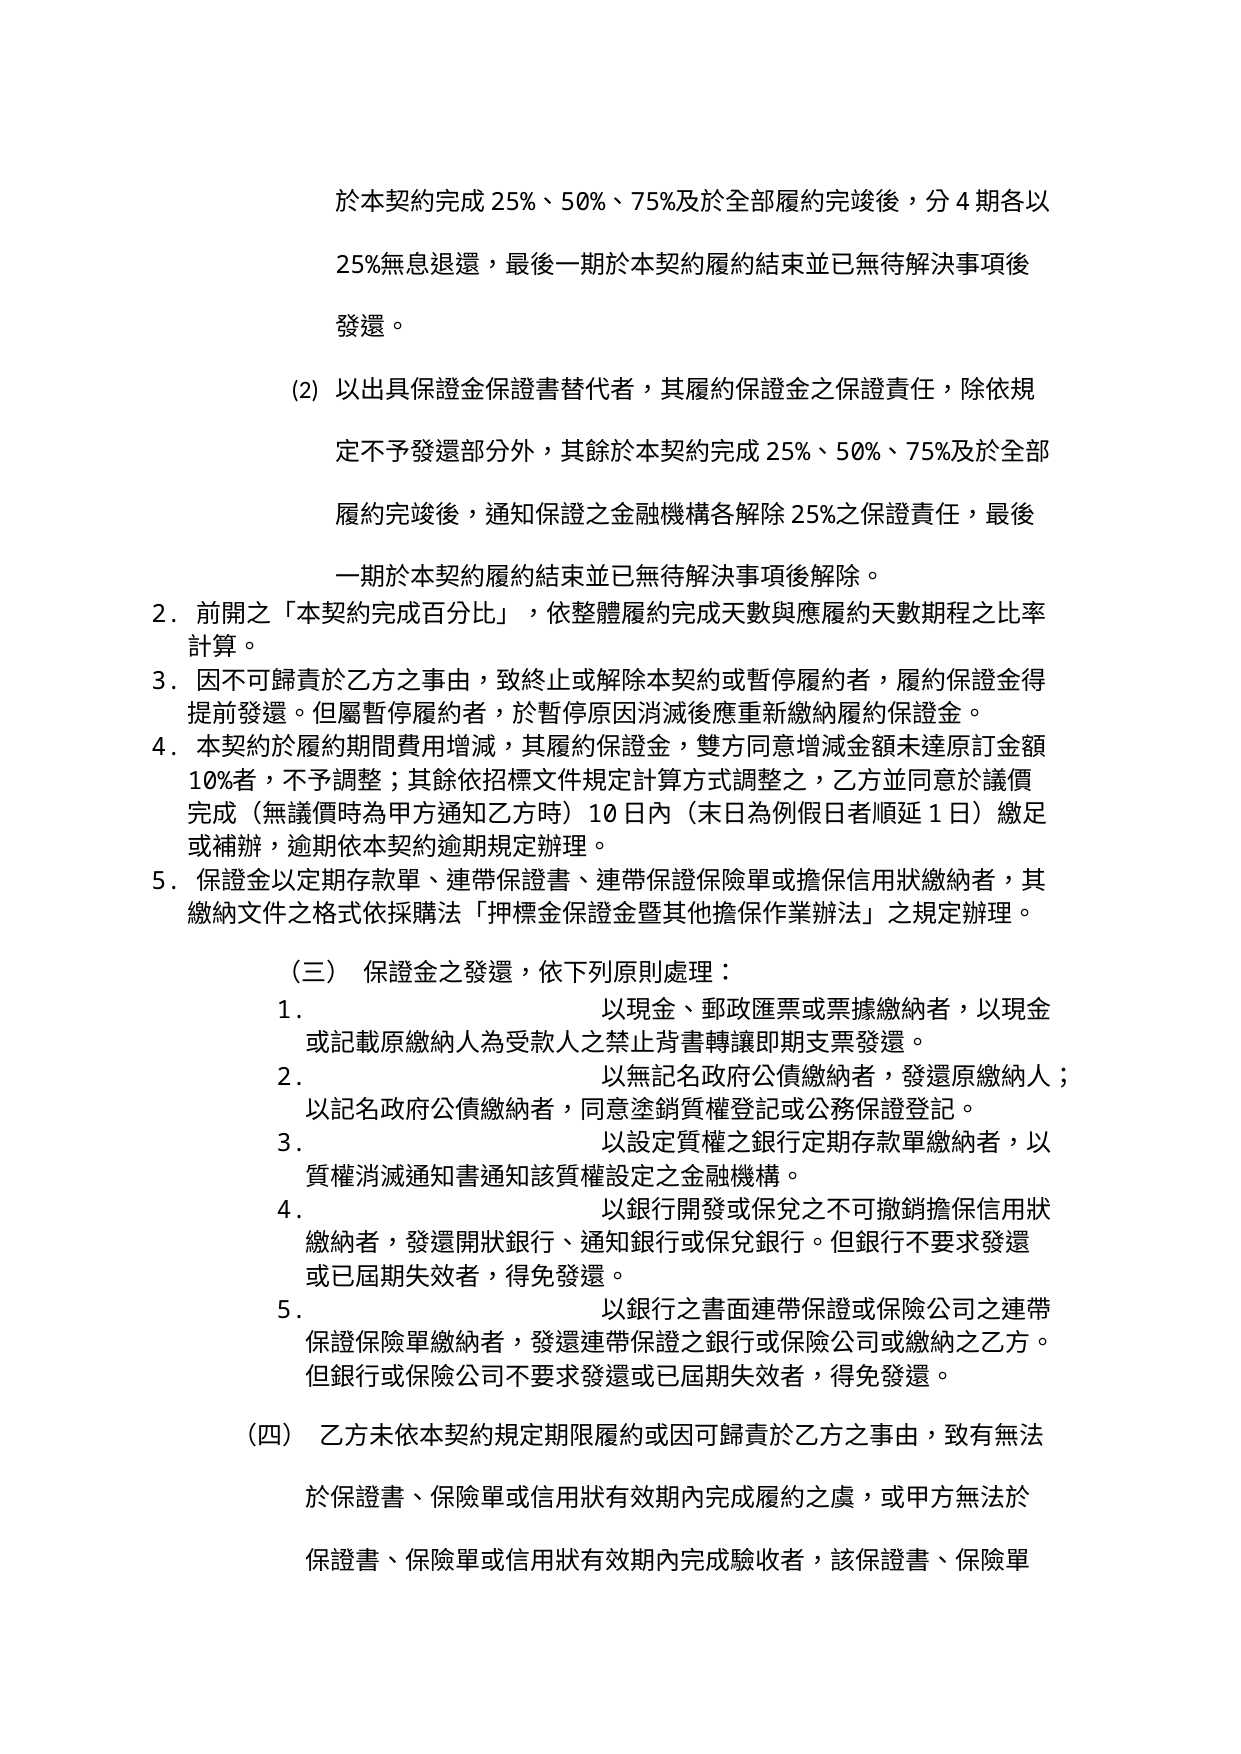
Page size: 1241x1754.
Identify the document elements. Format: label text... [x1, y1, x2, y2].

list 保證金以定期存款單、連帶保證書、連帶保證保險單或擔保信用狀繳納者，其繳納文件之格式依採購法「押標金保證金暨其他擔保作業辦法」之規定辦理。 [151, 862, 1053, 929]
list 乙方未依本契約規定期限履約或因可歸責於乙方之事由，致有無法於保證書、保險單或信用狀有效期內完成履約之虞，或甲方無法於保證書、保險單或信用狀有效期內完成驗收者，該保證書、保險單 [232, 1392, 1053, 1579]
list 於本契約完成25%、50%、75%及於全部履約完竣後，分4期各以25%無息退還，最後一期於本契約履約結束並已無待解決事項後發還。 [291, 158, 1053, 346]
list 以無記名政府公債繳納者，發還原繳納人；以記名政府公債繳納者，同意塗銷質權登記或公務保證登記。 [276, 1058, 1053, 1125]
list 前開之「本契約完成百分比」，依整體履約完成天數與應履約天數期程之比率計算。 [151, 596, 1053, 662]
list 以設定質權之銀行定期存款單繳納者，以質權消滅通知書通知該質權設定之金融機構。 [276, 1125, 1053, 1192]
list 以銀行開發或保兌之不可撤銷擔保信用狀繳納者，發還開狀銀行、通知銀行或保兌銀行。但銀行不要求發還或已屆期失效者，得免發還。 [276, 1192, 1053, 1292]
list 以銀行之書面連帶保證或保險公司之連帶保證保險單繳納者，發還連帶保證之銀行或保險公司或繳納之乙方。但銀行或保險公司不要求發還或已屆期失效者，得免發還。 [276, 1292, 1053, 1392]
list 以現金、郵政匯票或票據繳納者，以現金或記載原繳納人為受款人之禁止背書轉讓即期支票發還。 [276, 992, 1053, 1058]
list 保證金之發還，依下列原則處理： [276, 929, 1053, 992]
list 以出具保證金保證書替代者，其履約保證金之保證責任，除依規定不予發還部分外，其餘於本契約完成25%、50%、75%及於全部履約完竣後，通知保證之金融機構各解除25%之保證責任，最後一期於本契約履約結束並已無待解決事項後解除。 [291, 346, 1053, 596]
list 本契約於履約期間費用增減，其履約保證金，雙方同意增減金額未達原訂金額10%者，不予調整；其餘依招標文件規定計算方式調整之，乙方並同意於議價完成（無議價時為甲方通知乙方時）10日內（末日為例假日者順延1日）繳足或補辦，逾期依本契約逾期規定辦理。 [151, 729, 1053, 862]
list 因不可歸責於乙方之事由，致終止或解除本契約或暫停履約者，履約保證金得提前發還。但屬暫停履約者，於暫停原因消滅後應重新繳納履約保證金。 [151, 662, 1053, 729]
